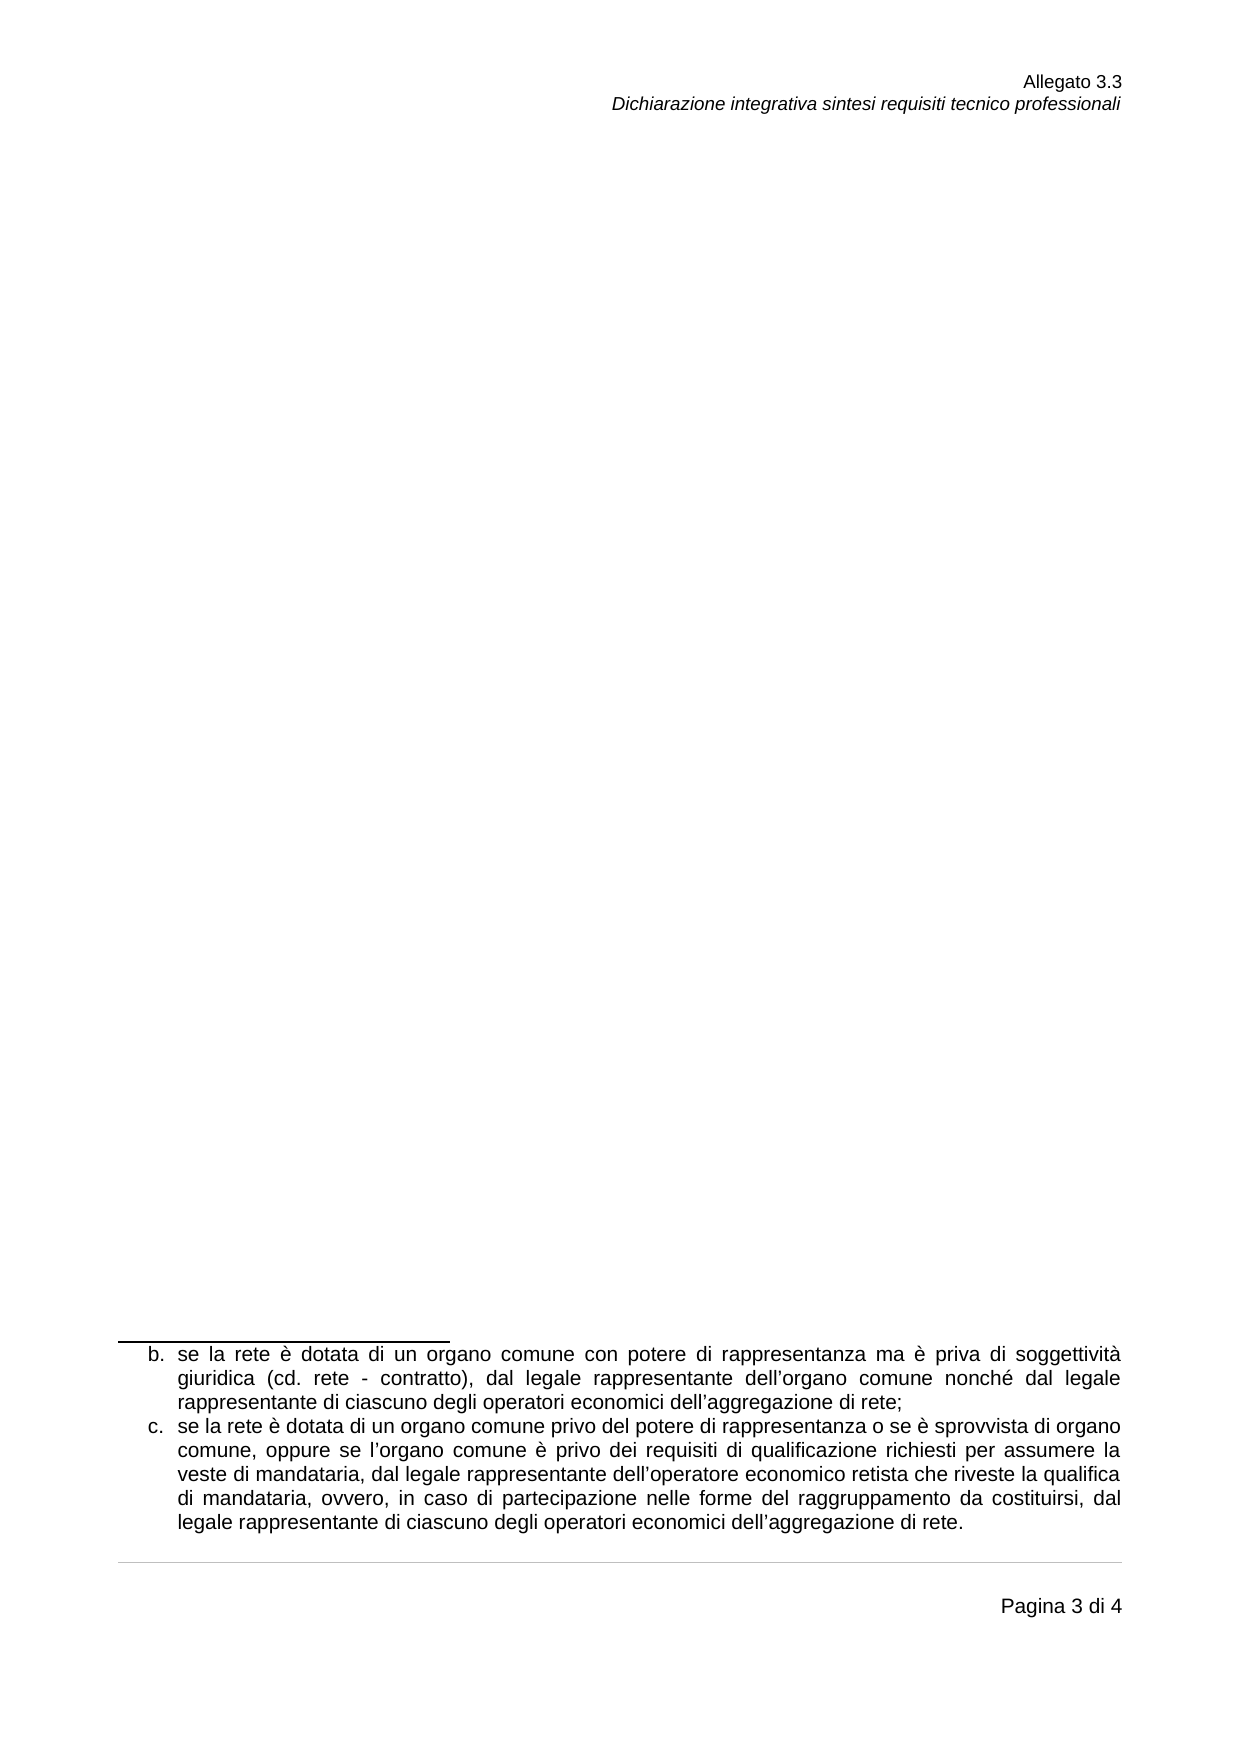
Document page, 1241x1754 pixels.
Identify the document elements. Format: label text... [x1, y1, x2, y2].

list se la rete è dotata di un organo comune con potere di rappresentanza ma è priva di soggettività giuridica (cd. rete - contratto), dal legale rappresentante dell’organo comune nonché dal legale rappresentante di ciascuno degli operatori economici dell’aggregazione di rete; [148, 1342, 1122, 1414]
list se la rete è dotata di un organo comune privo del potere di rappresentanza o se è sprovvista di organo comune, oppure se l’organo comune è privo dei requisiti di qualificazione richiesti per assumere la veste di mandataria, dal legale rappresentante dell’operatore economico retista che riveste la qualifica di mandataria, ovvero, in caso di partecipazione nelle forme del raggruppamento da costituirsi, dal legale rappresentante di ciascuno degli operatori economici dell’aggregazione di rete. [148, 1414, 1122, 1533]
